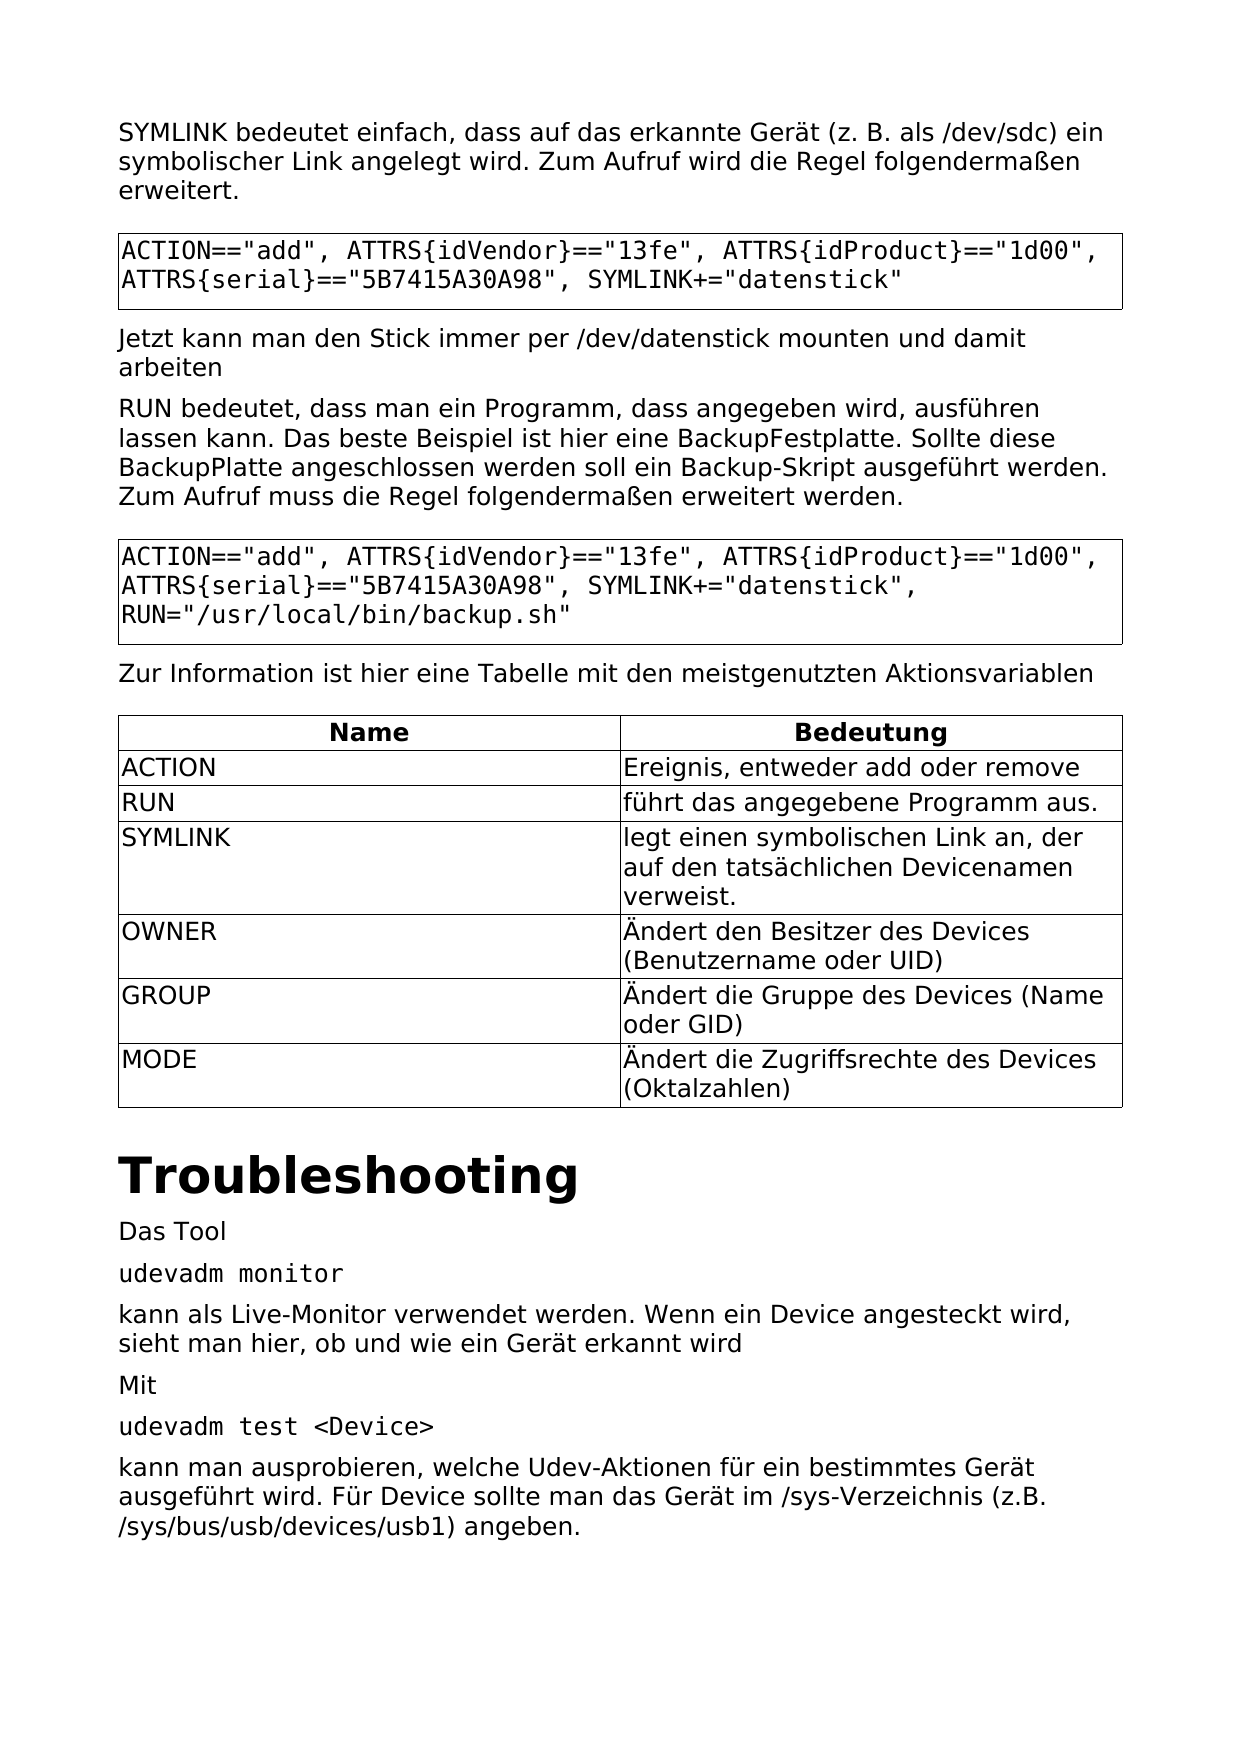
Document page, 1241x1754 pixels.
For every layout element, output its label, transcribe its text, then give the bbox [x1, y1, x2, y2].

text Mit [118, 1371, 1122, 1400]
text Das Tool [118, 1217, 1122, 1247]
table_cell GROUP [119, 979, 620, 1042]
table_cell RUN [119, 786, 620, 821]
subtitle Troubleshooting [118, 1147, 1122, 1205]
table_cell OWNER [119, 915, 620, 978]
table_header Bedeutung [621, 716, 1122, 750]
text udevadm test <Device> [118, 1412, 1122, 1442]
table_cell Ändert die Gruppe des Devices (Name oder GID) [621, 979, 1122, 1042]
text Jetzt kann man den Stick immer per /dev/datenstick mounten und damit arbeiten [118, 324, 1122, 382]
table_cell Ändert den Besitzer des Devices (Benutzername oder UID) [621, 915, 1122, 978]
text Zur Information ist hier eine Tabelle mit den meistgenutzten Aktionsvariablen [118, 659, 1122, 688]
table_cell legt einen symbolischen Link an, der auf den tatsächlichen Devicenamen verweist. [621, 822, 1122, 914]
table_cell ACTION [119, 751, 620, 785]
text kann als Live-Monitor verwendet werden. Wenn ein Device angesteckt wird, sieht man hier, ob und wie ein Gerät erkannt wird [118, 1300, 1122, 1358]
table_cell SYMLINK [119, 822, 620, 914]
text RUN bedeutet, dass man ein Programm, dass angegeben wird, ausführen lassen kann. Das beste Beispiel ist hier eine BackupFestplatte. Sollte diese BackupPlatte angeschlossen werden soll ein Backup-Skript ausgeführt werden. Zum Aufruf muss die Regel folgendermaßen erweitert werden. [118, 395, 1122, 511]
text kann man ausprobieren, welche Udev-Aktionen für ein bestimmtes Gerät ausgeführt wird. Für Device sollte man das Gerät im /sys-Verzeichnis (z.B. /sys/bus/usb/devices/usb1) angeben. [118, 1453, 1122, 1541]
table_header Name [119, 716, 620, 750]
table_cell Ereignis, entweder add oder remove [621, 751, 1122, 785]
table_cell MODE [119, 1044, 620, 1107]
table_header ACTION=="add", ATTRS{idVendor}=="13fe", ATTRS{idProduct}=="1d00", ATTRS{serial}=="5B7415A30A98", SYMLINK+="datenstick", RUN="/usr/local/bin/backup.sh" [119, 540, 1122, 644]
text udevadm monitor [118, 1259, 1122, 1288]
table_header ACTION=="add", ATTRS{idVendor}=="13fe", ATTRS{idProduct}=="1d00", ATTRS{serial}=="5B7415A30A98", SYMLINK+="datenstick" [119, 234, 1122, 309]
table_cell Ändert die Zugriffsrechte des Devices (Oktalzahlen) [621, 1044, 1122, 1107]
table_cell führt das angegebene Programm aus. [621, 786, 1122, 821]
text SYMLINK bedeutet einfach, dass auf das erkannte Gerät (z. B. als /dev/sdc) ein symbolischer Link angelegt wird. Zum Aufruf wird die Regel folgendermaßen erweitert. [118, 118, 1122, 206]
